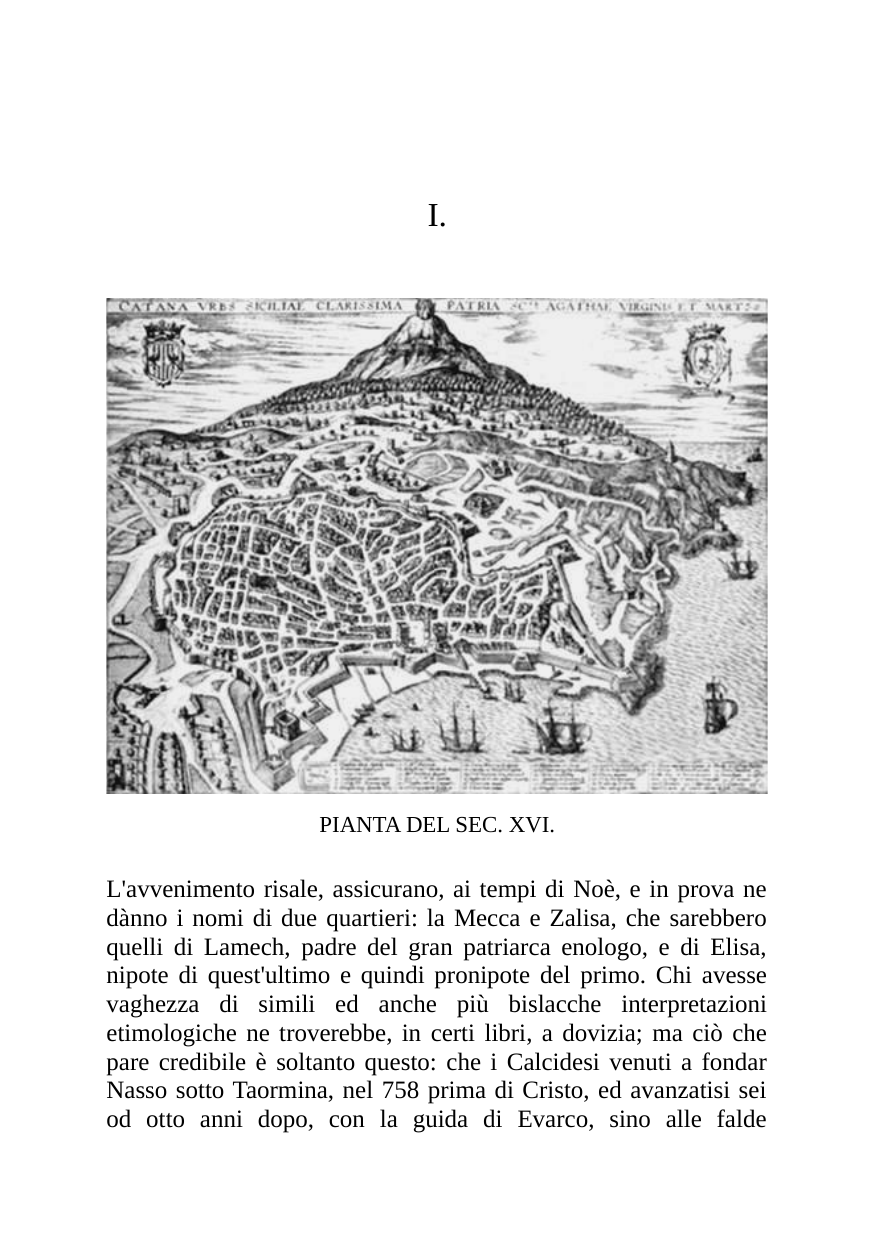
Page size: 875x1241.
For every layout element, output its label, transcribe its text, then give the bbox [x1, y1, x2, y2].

text L'avvenimento risale, assicurano, ai tempi di Noè, e in prova ne dànno i nomi di due quartieri: la Mecca e Zalisa, che sarebbero quelli di Lamech, padre del gran patriarca enologo, e di Elisa, nipote di quest'ultimo e quindi pronipote del primo. Chi avesse vaghezza di simili ed anche più bislacche interpretazioni etimologiche ne troverebbe, in certi libri, a dovizia; ma ciò che pare credibile è soltanto questo: che i Calcidesi venuti a fondar Nasso sotto Taormina, nel 758 prima di Cristo, ed avanzatisi sei od otto anni dopo, con la guida di Evarco, sino alle falde [106, 874, 768, 1133]
subtitle I. [106, 195, 768, 233]
text PIANTA DEL SEC. XVI. [106, 811, 768, 837]
picture [106, 298, 768, 794]
